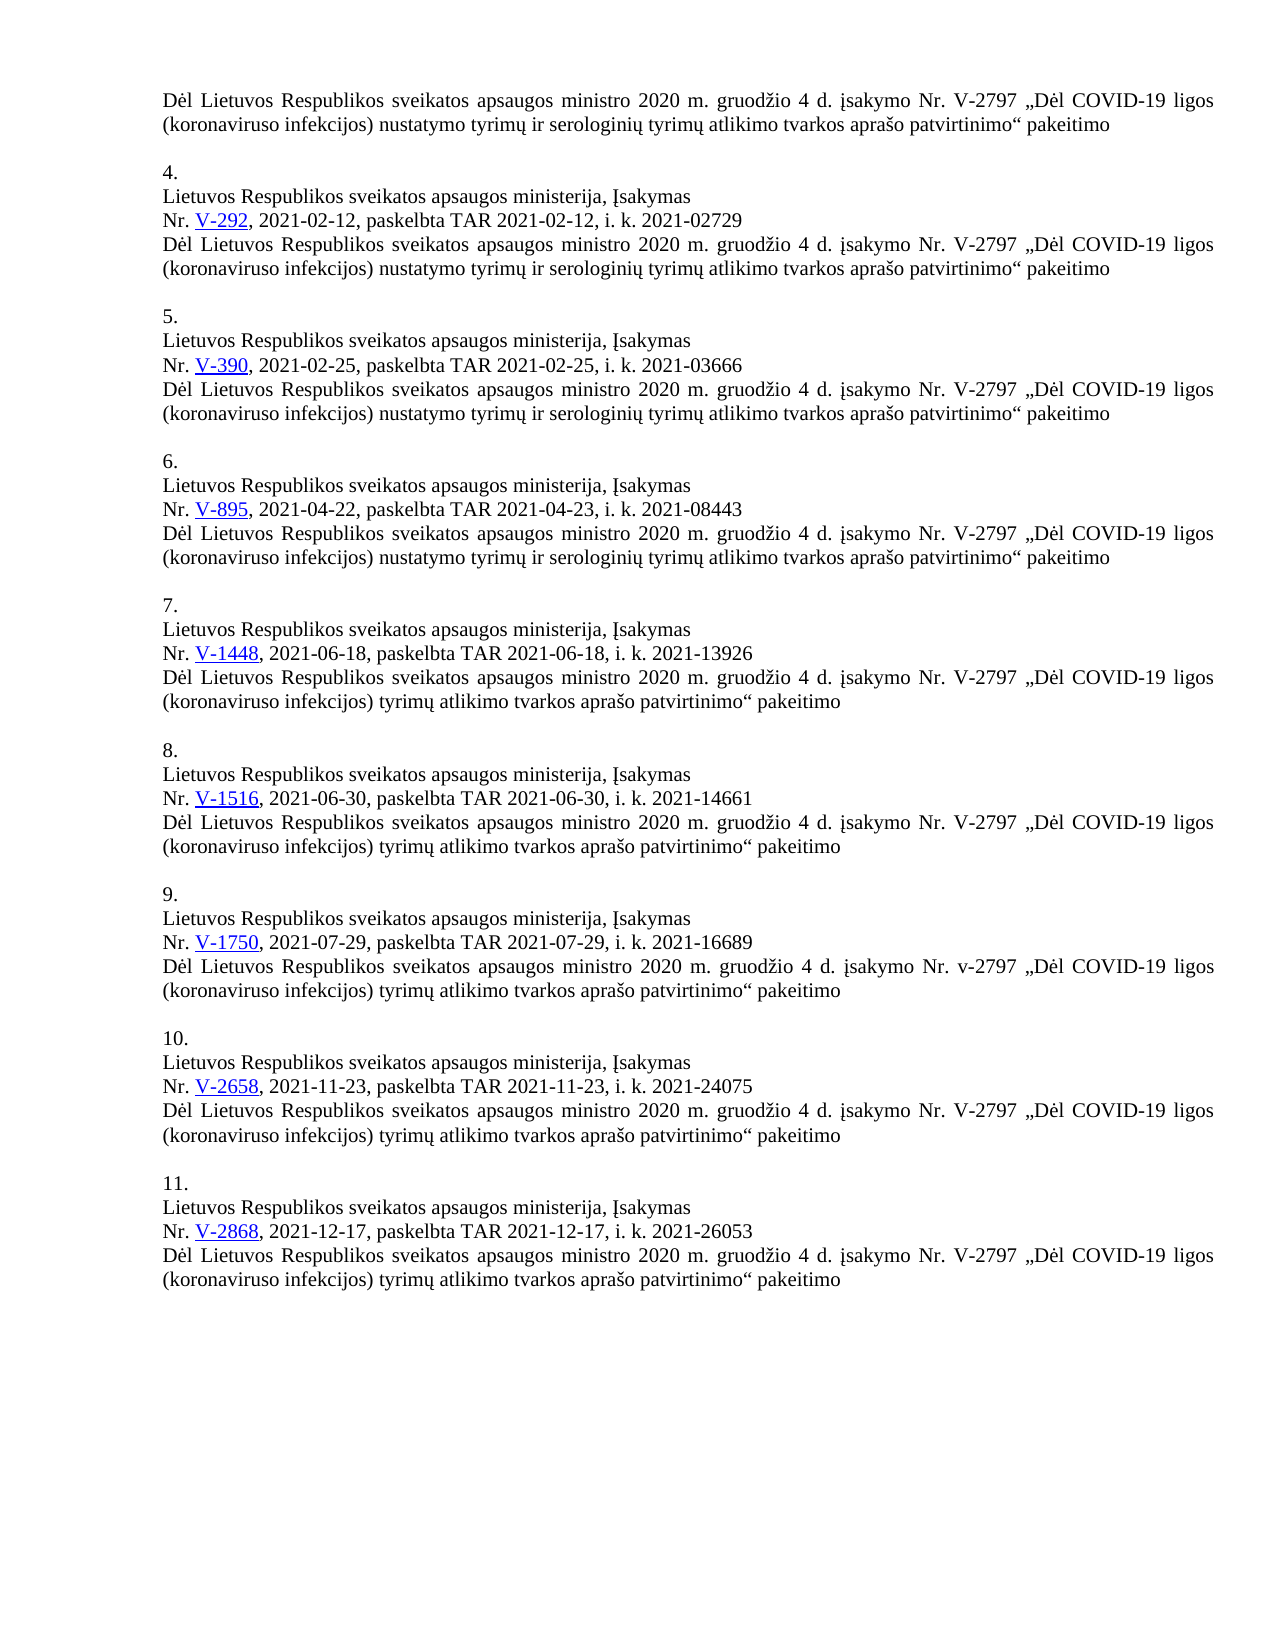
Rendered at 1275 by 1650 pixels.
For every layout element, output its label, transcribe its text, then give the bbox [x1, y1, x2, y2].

text Nr. V-2868, 2021-12-17, paskelbta TAR 2021-12-17, i. k. 2021-26053 [162, 1219, 1216, 1243]
text Dėl Lietuvos Respublikos sveikatos apsaugos ministro 2020 m. gruodžio 4 d. įsakymo Nr. V-2797 „Dėl COVID-19 ligos (koronaviruso infekcijos) nustatymo tyrimų ir serologinių tyrimų atlikimo tvarkos aprašo patvirtinimo“ pakeitimo [162, 232, 1216, 280]
text Nr. V-390, 2021-02-25, paskelbta TAR 2021-02-25, i. k. 2021-03666 [162, 352, 1216, 377]
text Lietuvos Respublikos sveikatos apsaugos ministerija, Įsakymas [162, 473, 1216, 497]
text Dėl Lietuvos Respublikos sveikatos apsaugos ministro 2020 m. gruodžio 4 d. įsakymo Nr. V-2797 „Dėl COVID-19 ligos (koronaviruso infekcijos) tyrimų atlikimo tvarkos aprašo patvirtinimo“ pakeitimo [162, 1098, 1216, 1147]
text Lietuvos Respublikos sveikatos apsaugos ministerija, Įsakymas [162, 906, 1216, 930]
text Nr. V-1750, 2021-07-29, paskelbta TAR 2021-07-29, i. k. 2021-16689 [162, 930, 1216, 954]
text Dėl Lietuvos Respublikos sveikatos apsaugos ministro 2020 m. gruodžio 4 d. įsakymo Nr. V-2797 „Dėl COVID-19 ligos (koronaviruso infekcijos) nustatymo tyrimų ir serologinių tyrimų atlikimo tvarkos aprašo patvirtinimo“ pakeitimo [162, 521, 1216, 569]
text Nr. V-2658, 2021-11-23, paskelbta TAR 2021-11-23, i. k. 2021-24075 [162, 1074, 1216, 1098]
text Nr. V-1516, 2021-06-30, paskelbta TAR 2021-06-30, i. k. 2021-14661 [162, 786, 1216, 810]
text Dėl Lietuvos Respublikos sveikatos apsaugos ministro 2020 m. gruodžio 4 d. įsakymo Nr. v-2797 „Dėl COVID-19 ligos (koronaviruso infekcijos) tyrimų atlikimo tvarkos aprašo patvirtinimo“ pakeitimo [162, 954, 1216, 1002]
text 11. [162, 1171, 1216, 1195]
text Nr. V-292, 2021-02-12, paskelbta TAR 2021-02-12, i. k. 2021-02729 [162, 208, 1216, 232]
text Lietuvos Respublikos sveikatos apsaugos ministerija, Įsakymas [162, 184, 1216, 208]
text 4. [162, 160, 1216, 184]
text 7. [162, 593, 1216, 617]
text Lietuvos Respublikos sveikatos apsaugos ministerija, Įsakymas [162, 1050, 1216, 1074]
text Lietuvos Respublikos sveikatos apsaugos ministerija, Įsakymas [162, 617, 1216, 641]
text 6. [162, 449, 1216, 473]
text Dėl Lietuvos Respublikos sveikatos apsaugos ministro 2020 m. gruodžio 4 d. įsakymo Nr. V-2797 „Dėl COVID-19 ligos (koronaviruso infekcijos) tyrimų atlikimo tvarkos aprašo patvirtinimo“ pakeitimo [162, 810, 1216, 858]
text 9. [162, 882, 1216, 906]
text Lietuvos Respublikos sveikatos apsaugos ministerija, Įsakymas [162, 762, 1216, 786]
text 10. [162, 1026, 1216, 1050]
text 8. [162, 737, 1216, 762]
text Dėl Lietuvos Respublikos sveikatos apsaugos ministro 2020 m. gruodžio 4 d. įsakymo Nr. V-2797 „Dėl COVID-19 ligos (koronaviruso infekcijos) nustatymo tyrimų ir serologinių tyrimų atlikimo tvarkos aprašo patvirtinimo“ pakeitimo [162, 88, 1216, 136]
text Dėl Lietuvos Respublikos sveikatos apsaugos ministro 2020 m. gruodžio 4 d. įsakymo Nr. V-2797 „Dėl COVID-19 ligos (koronaviruso infekcijos) tyrimų atlikimo tvarkos aprašo patvirtinimo“ pakeitimo [162, 1243, 1216, 1291]
text Dėl Lietuvos Respublikos sveikatos apsaugos ministro 2020 m. gruodžio 4 d. įsakymo Nr. V-2797 „Dėl COVID-19 ligos (koronaviruso infekcijos) nustatymo tyrimų ir serologinių tyrimų atlikimo tvarkos aprašo patvirtinimo“ pakeitimo [162, 377, 1216, 425]
text Nr. V-1448, 2021-06-18, paskelbta TAR 2021-06-18, i. k. 2021-13926 [162, 641, 1216, 665]
text Dėl Lietuvos Respublikos sveikatos apsaugos ministro 2020 m. gruodžio 4 d. įsakymo Nr. V-2797 „Dėl COVID-19 ligos (koronaviruso infekcijos) tyrimų atlikimo tvarkos aprašo patvirtinimo“ pakeitimo [162, 665, 1216, 713]
text Lietuvos Respublikos sveikatos apsaugos ministerija, Įsakymas [162, 1195, 1216, 1219]
text 5. [162, 304, 1216, 328]
text Nr. V-895, 2021-04-22, paskelbta TAR 2021-04-23, i. k. 2021-08443 [162, 497, 1216, 521]
text Lietuvos Respublikos sveikatos apsaugos ministerija, Įsakymas [162, 328, 1216, 352]
